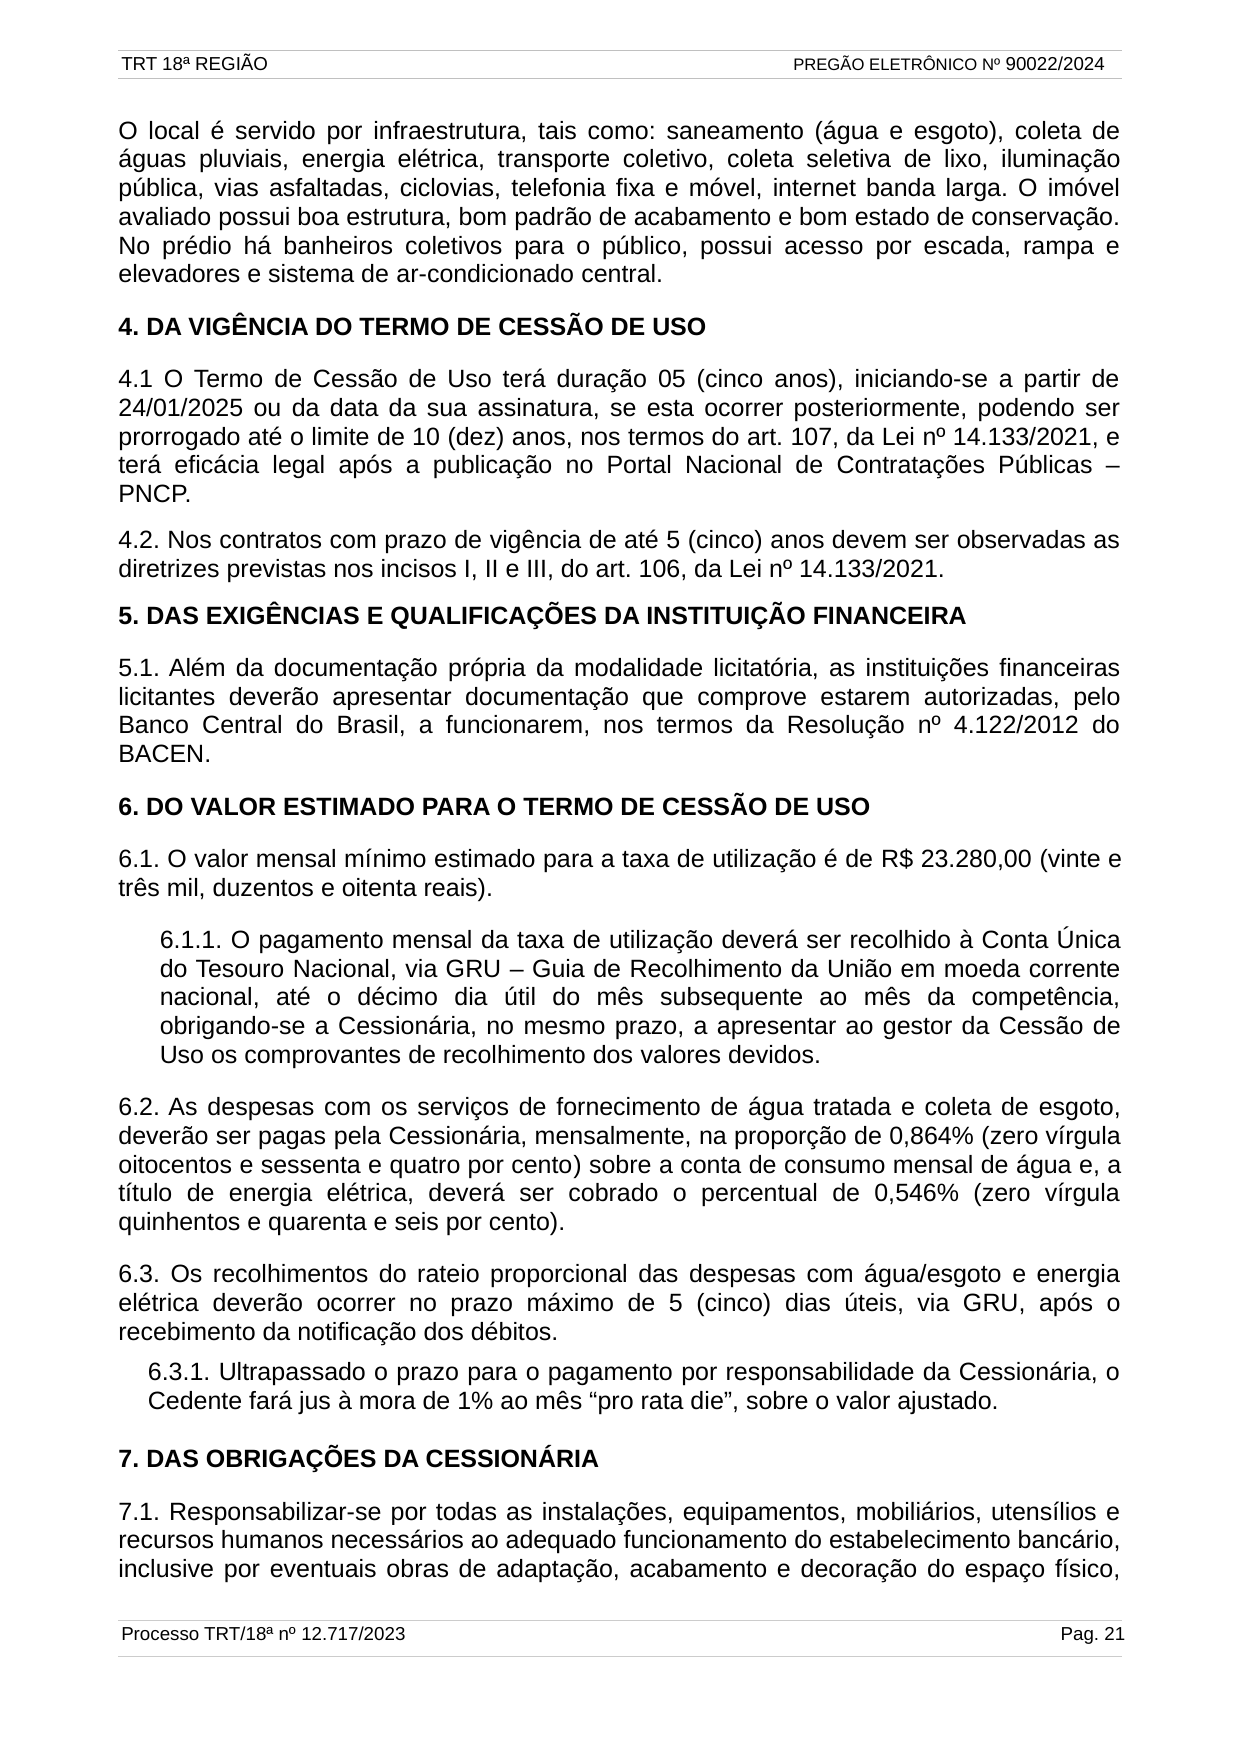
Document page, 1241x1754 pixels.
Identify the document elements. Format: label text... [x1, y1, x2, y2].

text 5.1. Além da documentação própria da modalidade licitatória, as instituições financeiras licitantes deverão apresentar documentação que comprove estarem autorizadas, pelo Banco Central do Brasil, a funcionarem, nos termos da Resolução nº 4.122/2012 do BACEN. [118, 653, 1122, 768]
text 4. DA VIGÊNCIA DO TERMO DE CESSÃO DE USO [118, 312, 1122, 340]
text 4.1 O Termo de Cessão de Uso terá duração 05 (cinco anos), iniciando-se a partir de 24/01/2025 ou da data da sua assinatura, se esta ocorrer posteriormente, podendo ser prorrogado até o limite de 10 (dez) anos, nos termos do art. 107, da Lei nº 14.133/2021, e terá eficácia legal após a publicação no Portal Nacional de Contratações Públicas – PNCP. [118, 364, 1122, 508]
text 6.1. O valor mensal mínimo estimado para a taxa de utilização é de R$ 23.280,00 (vinte e três mil, duzentos e oitenta reais). [118, 844, 1122, 901]
text O local é servido por infraestrutura, tais como: saneamento (água e esgoto), coleta de águas pluviais, energia elétrica, transporte coletivo, coleta seletiva de lixo, iluminação pública, vias asfaltadas, ciclovias, telefonia fixa e móvel, internet banda larga. O imóvel avaliado possui boa estrutura, bom padrão de acabamento e bom estado de conservação. No prédio há banheiros coletivos para o público, possui acesso por escada, rampa e elevadores e sistema de ar-condicionado central. [118, 116, 1122, 288]
text 6. DO VALOR ESTIMADO PARA O TERMO DE CESSÃO DE USO [118, 791, 1122, 820]
text 7. DAS OBRIGAÇÕES DA CESSIONÁRIA [118, 1444, 1122, 1473]
text 6.1.1. O pagamento mensal da taxa de utilização deverá ser recolhido à Conta Única do Tesouro Nacional, via GRU – Guia de Recolhimento da União em moeda corrente nacional, até o décimo dia útil do mês subsequente ao mês da competência, obrigando-se a Cessionária, no mesmo prazo, a apresentar ao gestor da Cessão de Uso os comprovantes de recolhimento dos valores devidos. [159, 925, 1122, 1068]
text 4.2. Nos contratos com prazo de vigência de até 5 (cinco) anos devem ser observadas as diretrizes previstas nos incisos I, II e III, do art. 106, da Lei nº 14.133/2021. [118, 525, 1122, 583]
text 5. DAS EXIGÊNCIAS E QUALIFICAÇÕES DA INSTITUIÇÃO FINANCEIRA [118, 601, 1122, 629]
text 7.1. Responsabilizar-se por todas as instalações, equipamentos, mobiliários, utensílios e recursos humanos necessários ao adequado funcionamento do estabelecimento bancário, inclusive por eventuais obras de adaptação, acabamento e decoração do espaço físico, [118, 1497, 1122, 1583]
text 6.3.1. Ultrapassado o prazo para o pagamento por responsabilidade da Cessionária, o Cedente fará jus à mora de 1% ao mês “pro rata die”, sobre o valor ajustado. [148, 1357, 1122, 1415]
text 6.3. Os recolhimentos do rateio proporcional das despesas com água/esgoto e energia elétrica deverão ocorrer no prazo máximo de 5 (cinco) dias úteis, via GRU, após o recebimento da notificação dos débitos. [118, 1259, 1122, 1346]
text 6.2. As despesas com os serviços de fornecimento de água tratada e coleta de esgoto, deverão ser pagas pela Cessionária, mensalmente, na proporção de 0,864% (zero vírgula oitocentos e sessenta e quatro por cento) sobre a conta de consumo mensal de água e, a título de energia elétrica, deverá ser cobrado o percentual de 0,546% (zero vírgula quinhentos e quarenta e seis por cento). [118, 1092, 1122, 1236]
